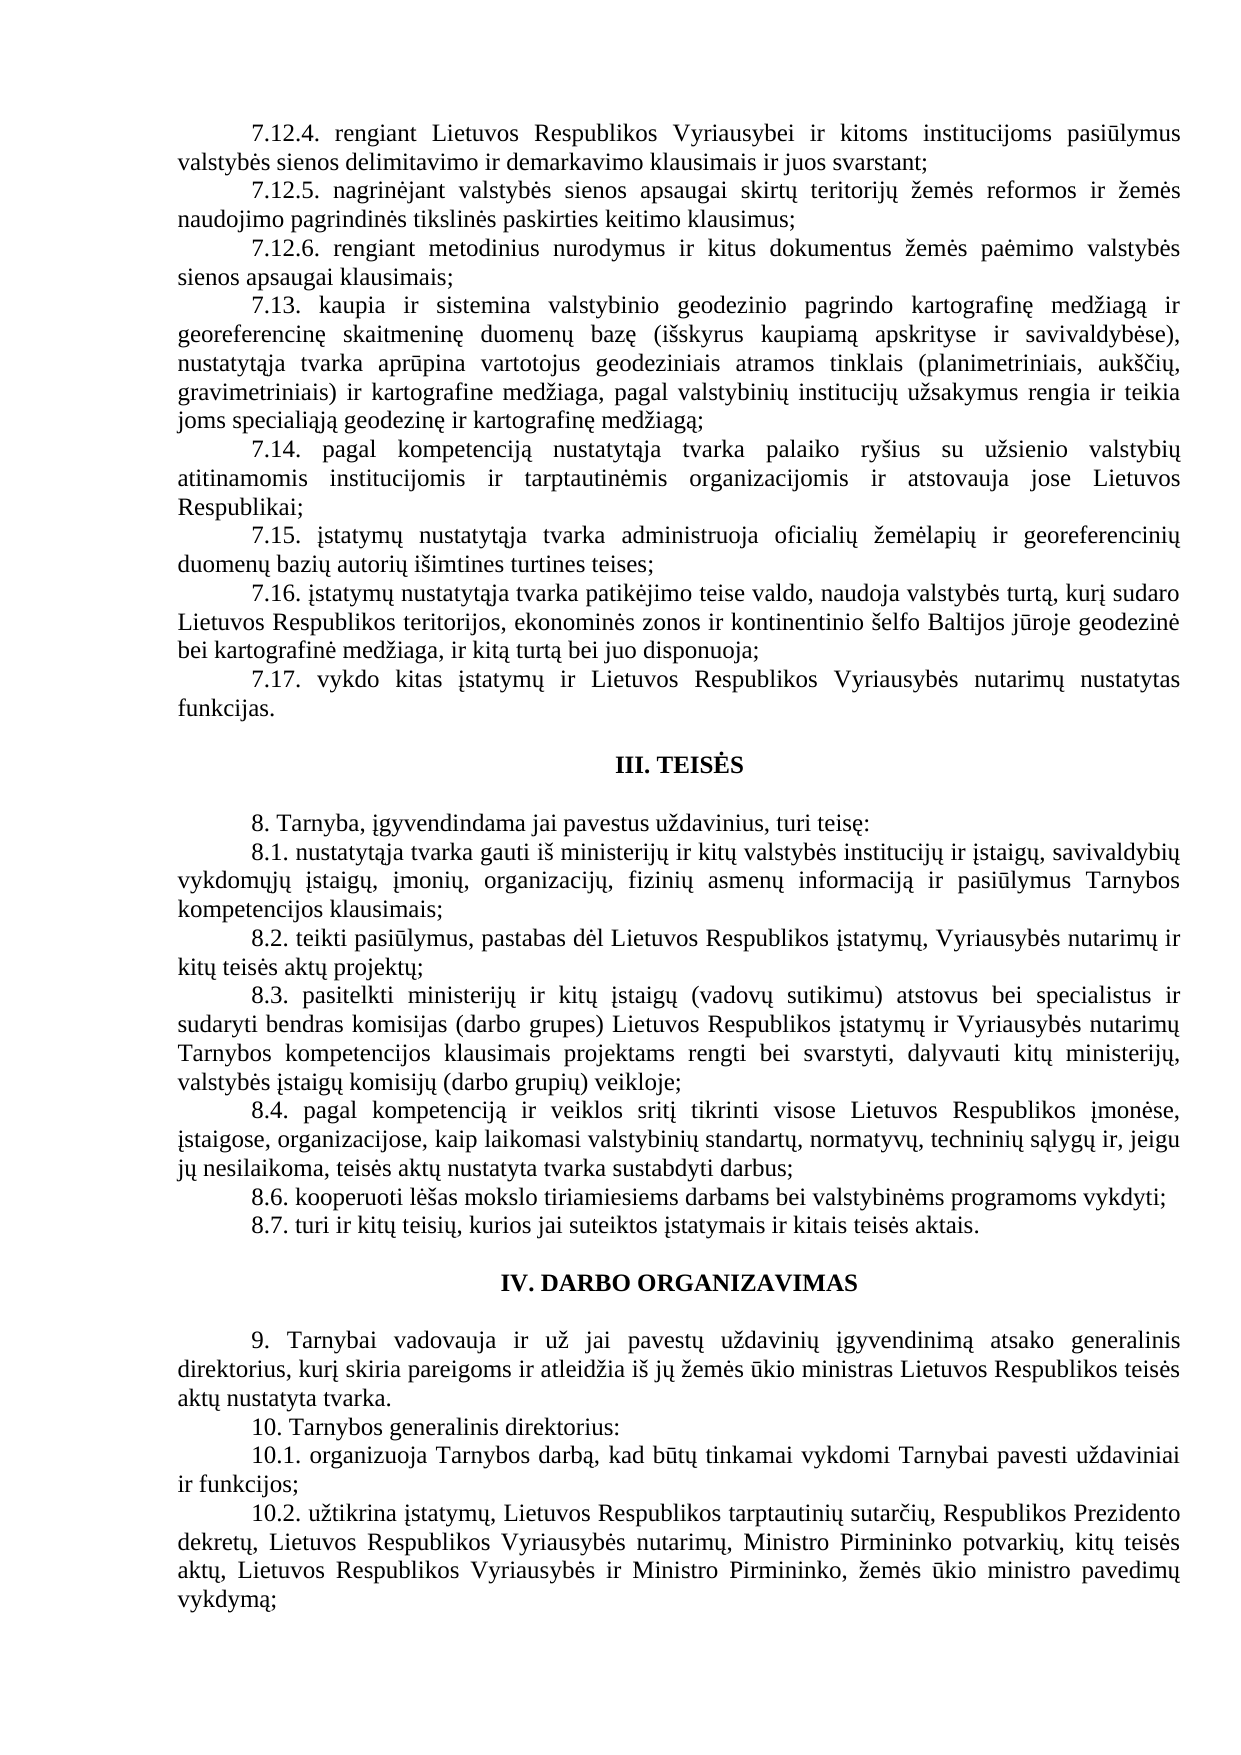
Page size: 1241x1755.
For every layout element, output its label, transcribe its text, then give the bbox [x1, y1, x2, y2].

text 8.3. pasitelkti ministerijų ir kitų įstaigų (vadovų sutikimu) atstovus bei specialistus ir sudaryti bendras komisijas (darbo grupes) Lietuvos Respublikos įstatymų ir Vyriausybės nutarimų Tarnybos kompetencijos klausimais projektams rengti bei svarstyti, dalyvauti kitų ministerijų, valstybės įstaigų komisijų (darbo grupių) veikloje; [177, 981, 1181, 1096]
text 10. Tarnybos generalinis direktorius: [177, 1412, 1181, 1441]
text 8.4. pagal kompetenciją ir veiklos sritį tikrinti visose Lietuvos Respublikos įmonėse, įstaigose, organizacijose, kaip laikomasi valstybinių standartų, normatyvų, techninių sąlygų ir, jeigu jų nesilaikoma, teisės aktų nustatyta tvarka sustabdyti darbus; [177, 1096, 1181, 1182]
text 8.2. teikti pasiūlymus, pastabas dėl Lietuvos Respublikos įstatymų, Vyriausybės nutarimų ir kitų teisės aktų projektų; [177, 923, 1181, 981]
text III. TEISĖS [177, 751, 1181, 779]
text 7.12.4. rengiant Lietuvos Respublikos Vyriausybei ir kitoms institucijoms pasiūlymus valstybės sienos delimitavimo ir demarkavimo klausimais ir juos svarstant; [177, 118, 1181, 176]
text 10.2. užtikrina įstatymų, Lietuvos Respublikos tarptautinių sutarčių, Respublikos Prezidento dekretų, Lietuvos Respublikos Vyriausybės nutarimų, Ministro Pirmininko potvarkių, kitų teisės aktų, Lietuvos Respublikos Vyriausybės ir Ministro Pirmininko, žemės ūkio ministro pavedimų vykdymą; [177, 1498, 1181, 1613]
text 7.14. pagal kompetenciją nustatytąja tvarka palaiko ryšius su užsienio valstybių atitinamomis institucijomis ir tarptautinėmis organizacijomis ir atstovauja jose Lietuvos Respublikai; [177, 434, 1181, 521]
text IV. DARBO ORGANIZAVIMAS [177, 1268, 1181, 1297]
text 8.6. kooperuoti lėšas mokslo tiriamiesiems darbams bei valstybinėms programoms vykdyti; [177, 1182, 1181, 1211]
text 8. Tarnyba, įgyvendindama jai pavestus uždavinius, turi teisę: [177, 808, 1181, 837]
text 9. Tarnybai vadovauja ir už jai pavestų uždavinių įgyvendinimą atsako generalinis direktorius, kurį skiria pareigoms ir atleidžia iš jų žemės ūkio ministras Lietuvos Respublikos teisės aktų nustatyta tvarka. [177, 1326, 1181, 1412]
text 7.16. įstatymų nustatytąja tvarka patikėjimo teise valdo, naudoja valstybės turtą, kurį sudaro Lietuvos Respublikos teritorijos, ekonominės zonos ir kontinentinio šelfo Baltijos jūroje geodezinė bei kartografinė medžiaga, ir kitą turtą bei juo disponuoja; [177, 578, 1181, 664]
text 7.17. vykdo kitas įstatymų ir Lietuvos Respublikos Vyriausybės nutarimų nustatytas funkcijas. [177, 664, 1181, 722]
text 8.1. nustatytąja tvarka gauti iš ministerijų ir kitų valstybės institucijų ir įstaigų, savivaldybių vykdomųjų įstaigų, įmonių, organizacijų, fizinių asmenų informaciją ir pasiūlymus Tarnybos kompetencijos klausimais; [177, 837, 1181, 923]
text 7.12.6. rengiant metodinius nurodymus ir kitus dokumentus žemės paėmimo valstybės sienos apsaugai klausimais; [177, 233, 1181, 291]
text 7.15. įstatymų nustatytąja tvarka administruoja oficialių žemėlapių ir georeferencinių duomenų bazių autorių išimtines turtines teises; [177, 521, 1181, 578]
text 7.12.5. nagrinėjant valstybės sienos apsaugai skirtų teritorijų žemės reformos ir žemės naudojimo pagrindinės tikslinės paskirties keitimo klausimus; [177, 176, 1181, 233]
text 10.1. organizuoja Tarnybos darbą, kad būtų tinkamai vykdomi Tarnybai pavesti uždaviniai ir funkcijos; [177, 1441, 1181, 1498]
text 7.13. kaupia ir sistemina valstybinio geodezinio pagrindo kartografinę medžiagą ir georeferencinę skaitmeninę duomenų bazę (išskyrus kaupiamą apskrityse ir savivaldybėse), nustatytąja tvarka aprūpina vartotojus geodeziniais atramos tinklais (planimetriniais, aukščių, gravimetriniais) ir kartografine medžiaga, pagal valstybinių institucijų užsakymus rengia ir teikia joms specialiąją geodezinę ir kartografinę medžiagą; [177, 291, 1181, 434]
text 8.7. turi ir kitų teisių, kurios jai suteiktos įstatymais ir kitais teisės aktais. [177, 1211, 1181, 1239]
